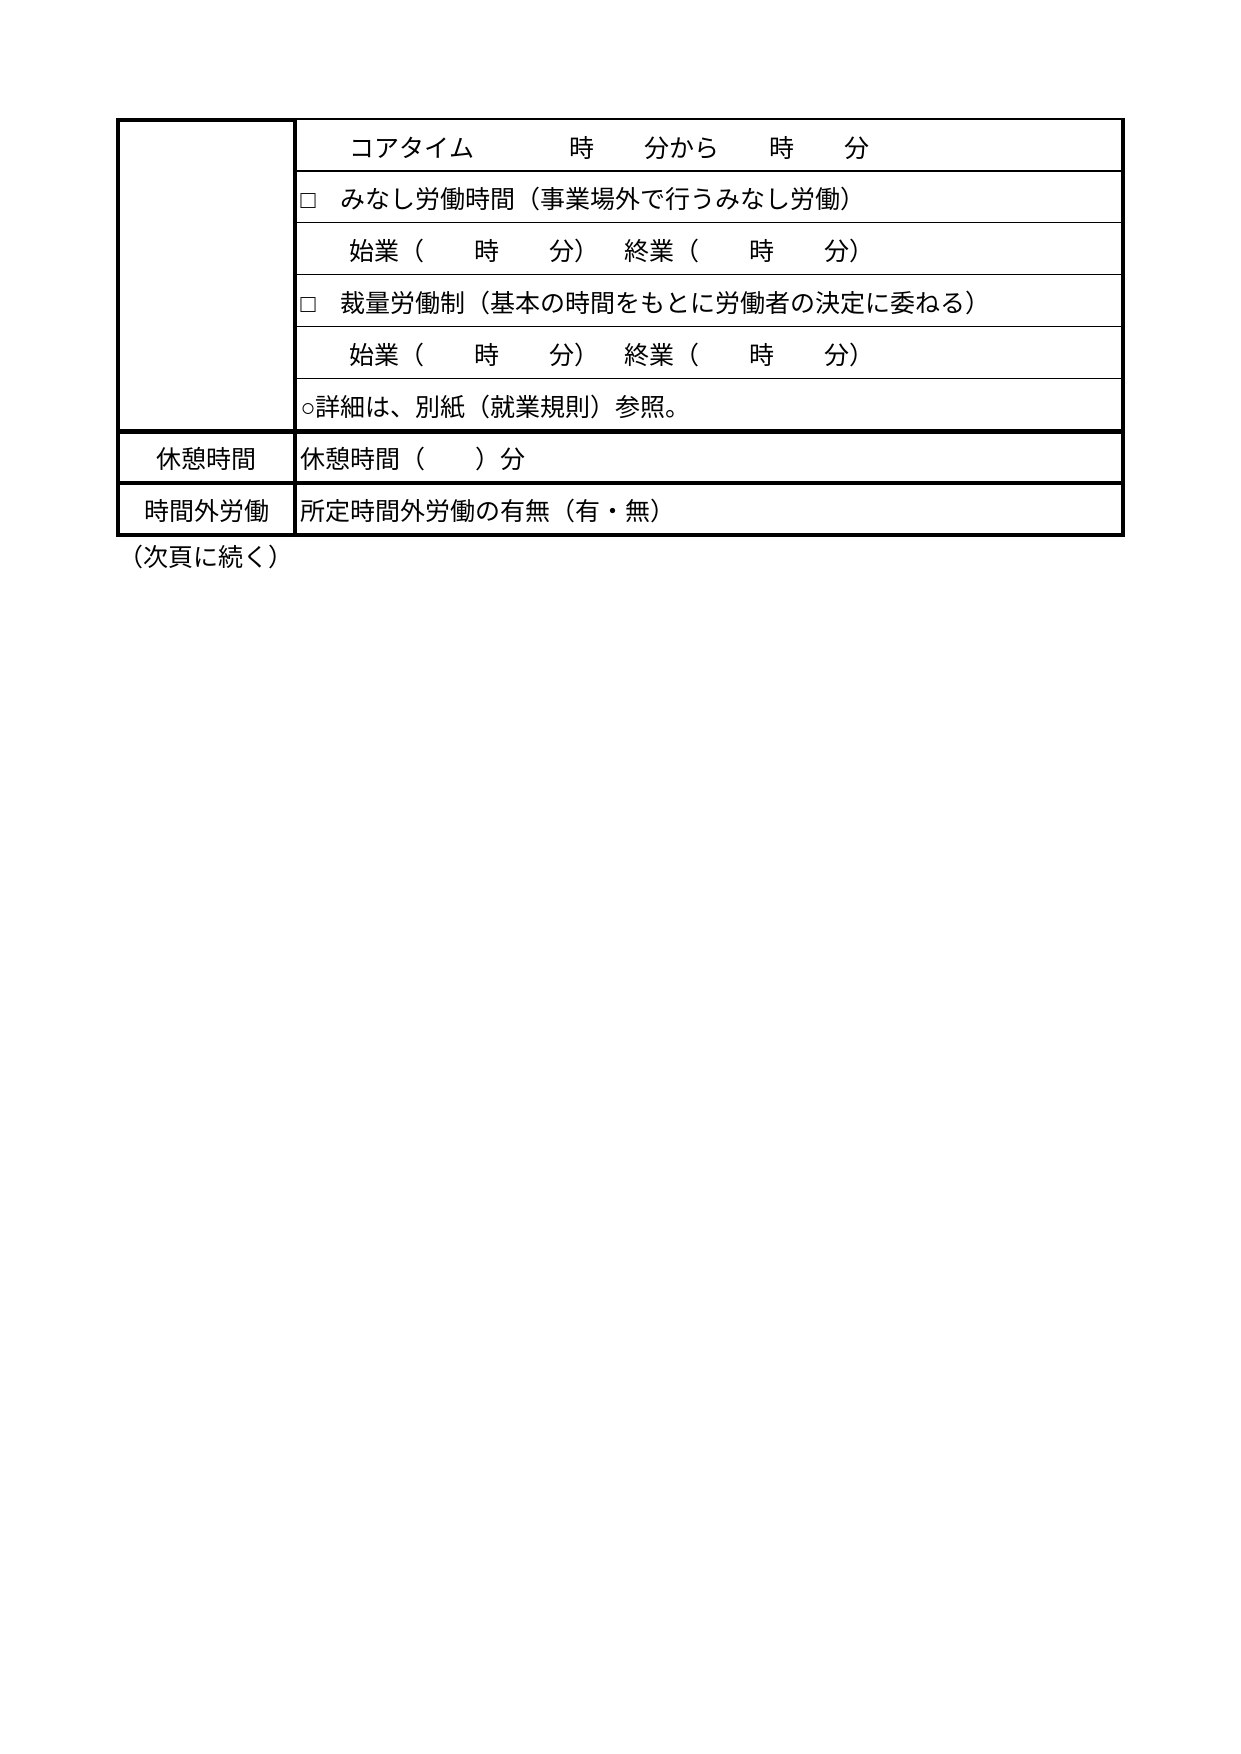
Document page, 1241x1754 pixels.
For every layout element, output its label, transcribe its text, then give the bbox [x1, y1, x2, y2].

table_cell [120, 122, 293, 429]
table_cell □ みなし労働時間（事業場外で行うみなし労働） [297, 172, 1121, 222]
table_cell 時間外労働 [120, 485, 293, 533]
table_cell ○詳細は、別紙（就業規則）参照。 [297, 379, 1121, 429]
table_cell 始業（ 時 分） 終業（ 時 分） [343, 223, 1121, 274]
table_cell コアタイム [343, 120, 513, 170]
table_cell 時 分から 時 分 [514, 120, 1121, 170]
table_cell 休憩時間 [120, 434, 293, 481]
table_cell [297, 223, 343, 274]
table_cell 休憩時間（ ）分 [297, 434, 1121, 481]
table_cell 始業（ 時 分） 終業（ 時 分） [343, 327, 1121, 377]
text （次頁に続く） [118, 537, 1122, 573]
table_cell 所定時間外労働の有無（有・無） [297, 485, 1121, 533]
table_cell □ 裁量労働制（基本の時間をもとに労働者の決定に委ねる） [297, 275, 1121, 326]
table_cell [297, 120, 343, 170]
table_cell [297, 327, 343, 377]
